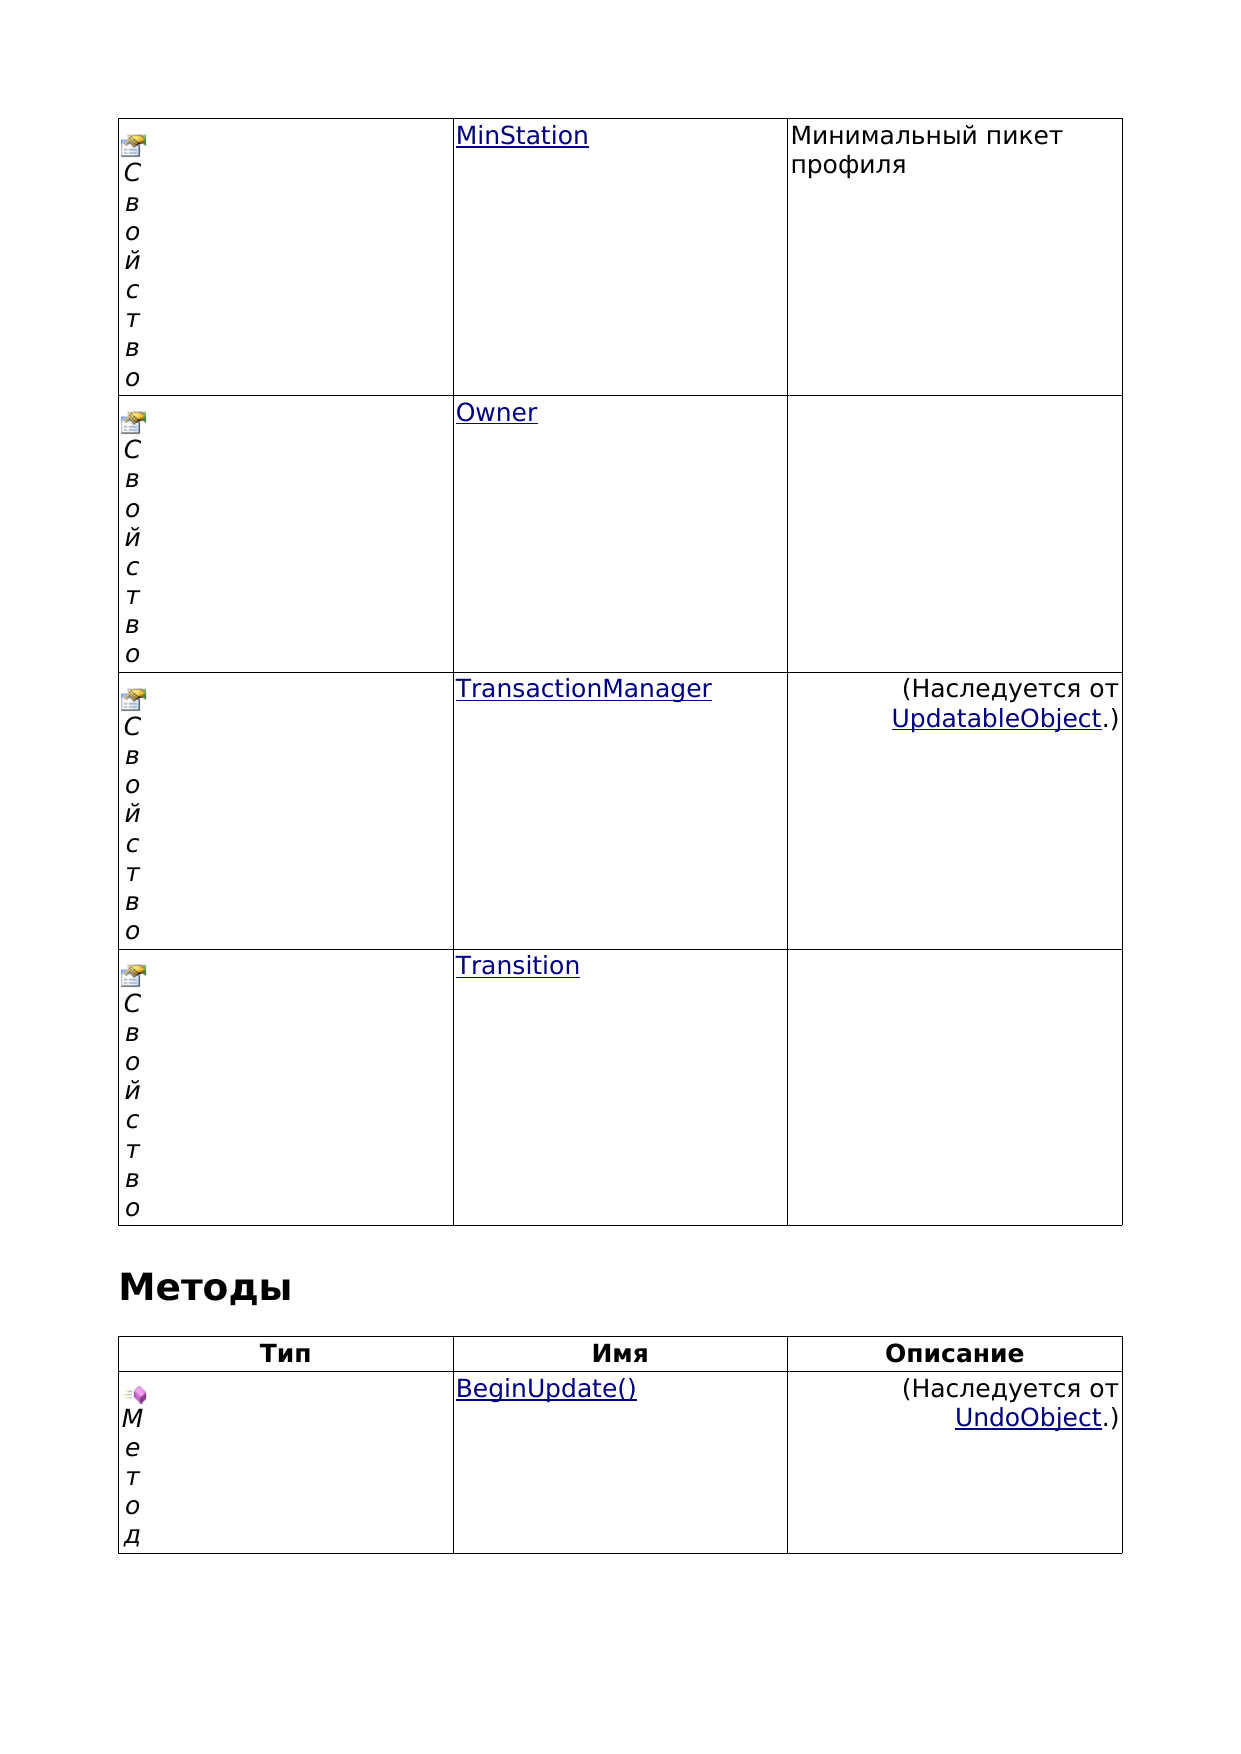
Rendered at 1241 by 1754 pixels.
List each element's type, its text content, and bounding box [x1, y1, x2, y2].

table_header Имя [454, 1337, 787, 1371]
picture [121, 1386, 147, 1404]
table_cell TransactionManager [454, 673, 787, 948]
picture [121, 410, 147, 436]
table_cell (Наследуется от UpdatableObject.) [788, 673, 1122, 948]
table_cell [788, 950, 1122, 1225]
table_cell Transition [454, 950, 787, 1225]
table_cell [788, 396, 1122, 672]
table_cell MinStation [454, 119, 787, 395]
table_cell [119, 1372, 453, 1553]
table_cell [119, 396, 453, 672]
subtitle Методы [118, 1265, 1122, 1309]
picture [121, 687, 147, 713]
table_cell BeginUpdate() [454, 1372, 787, 1553]
table_cell (Наследуется от UndoObject.) [788, 1372, 1122, 1553]
table_cell Минимальный пикет профиля [788, 119, 1122, 395]
table_cell Owner [454, 396, 787, 672]
table_header Описание [788, 1337, 1122, 1371]
table_cell [119, 950, 453, 1225]
table_header Тип [119, 1337, 453, 1371]
picture [121, 963, 147, 989]
table_cell [119, 119, 453, 395]
picture [121, 133, 147, 159]
table_cell [119, 673, 453, 948]
